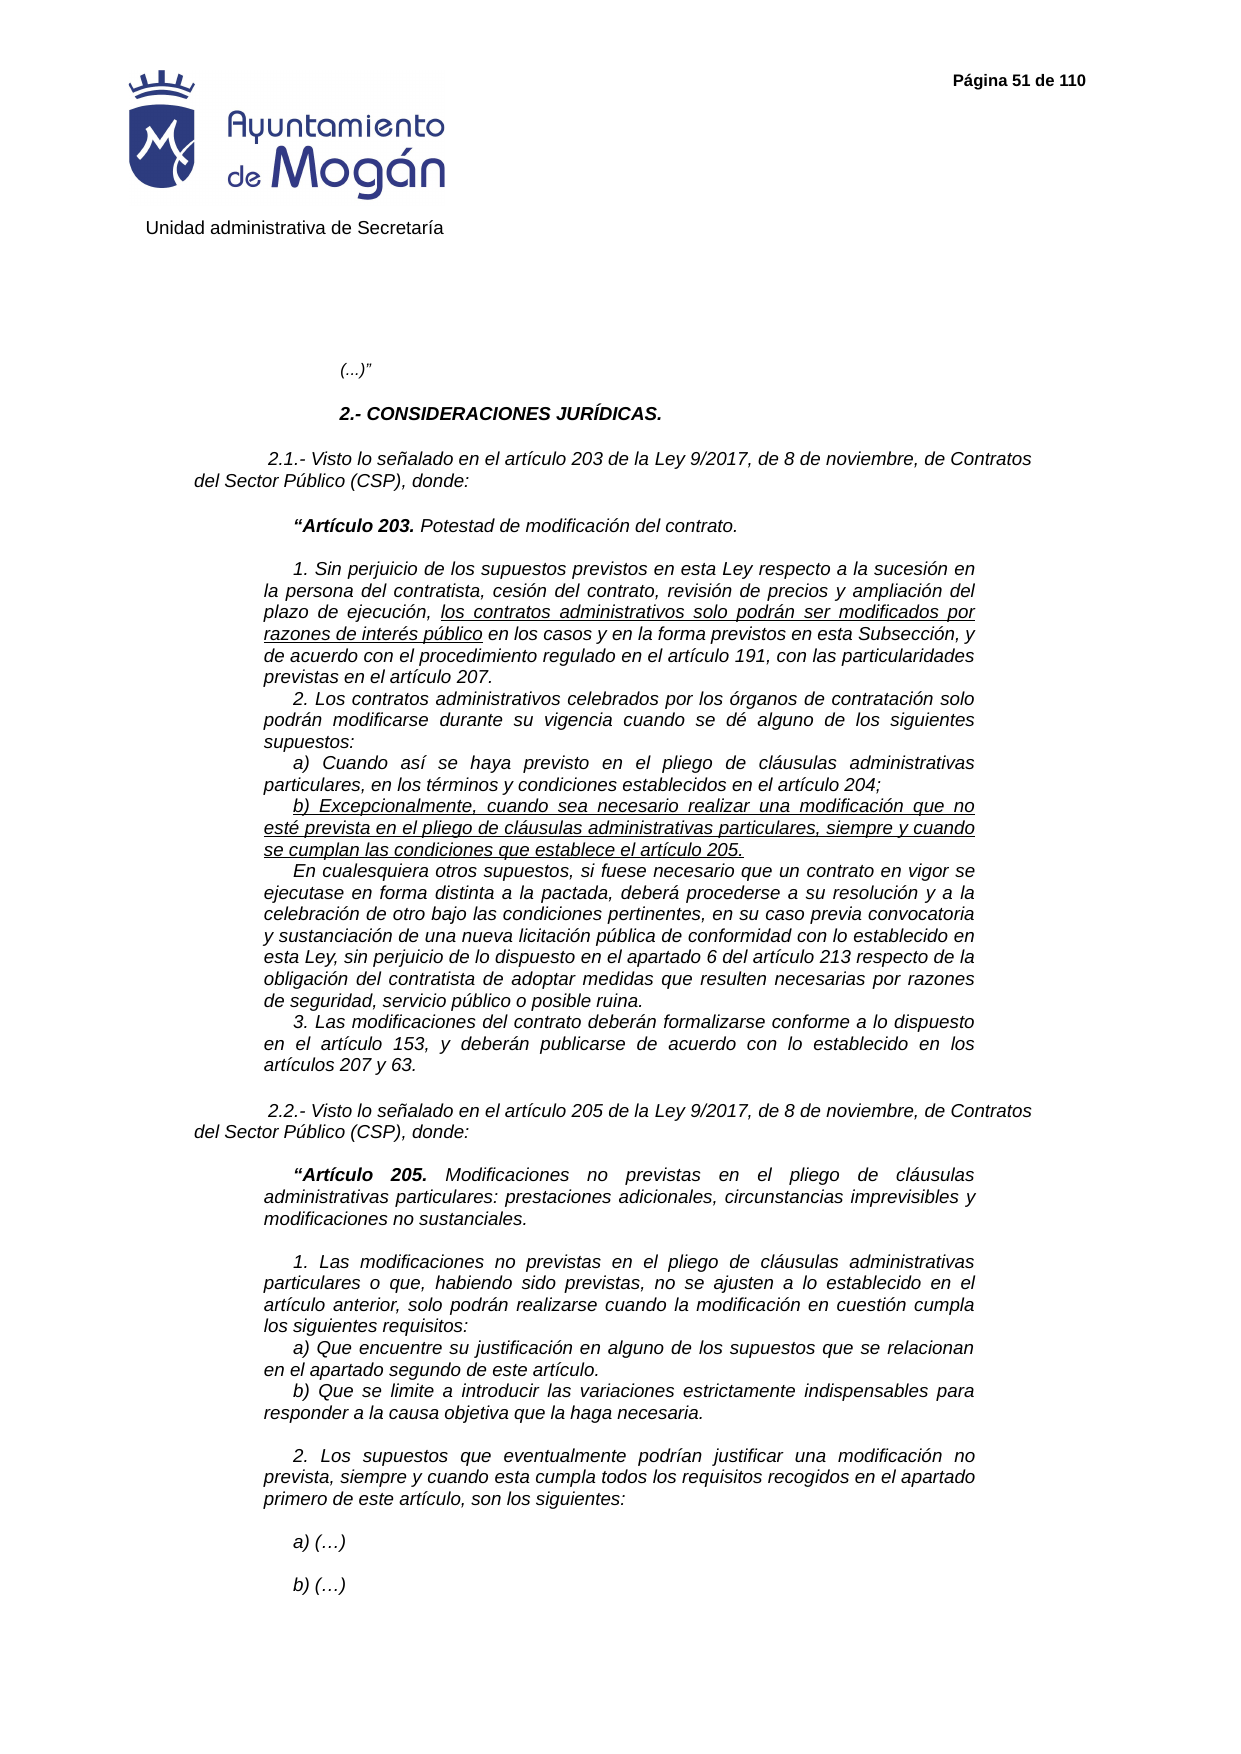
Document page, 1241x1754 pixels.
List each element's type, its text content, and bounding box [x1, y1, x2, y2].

picture [128, 70, 445, 206]
text 3. Las modificaciones del contrato deberán formalizarse conforme a lo dispuesto en el artículo 153, y deberán publicarse de acuerdo con lo establecido en los artículos 207 y 63. [264, 1011, 977, 1076]
text b) Excepcionalmente, cuando sea necesario realizar una modificación que no esté prevista en el pliego de cláusulas administrativas particulares, siempre y cuando se cumplan las condiciones que establece el artículo 205. [264, 795, 977, 860]
text “Artículo 203. Potestad de modificación del contrato. [264, 515, 977, 537]
text En cualesquiera otros supuestos, si fuese necesario que un contrato en vigor se ejecutase en forma distinta a la pactada, deberá procederse a su resolución y a la celebración de otro bajo las condiciones pertinentes, en su caso previa convocatoria y sustanciación de una nueva licitación pública de conformidad con lo establecido en esta Ley, sin perjuicio de lo dispuesto en el apartado 6 del artículo 213 respecto de la obligación del contratista de adoptar medidas que resulten necesarias por razones de seguridad, servicio público o posible ruina. [264, 860, 977, 1011]
text “Artículo 205. Modificaciones no previstas en el pliego de cláusulas administrativas particulares: prestaciones adicionales, circunstancias imprevisibles y modificaciones no sustanciales. [264, 1164, 977, 1229]
text b) (…) [264, 1574, 977, 1596]
text 2.2.- Visto lo señalado en el artículo 205 de la Ley 9/2017, de 8 de noviembre, de Contratos del Sector Público (CSP), donde: [194, 1099, 1034, 1143]
text 2. Los supuestos que eventualmente podrían justificar una modificación no prevista, siempre y cuando esta cumpla todos los requisitos recogidos en el apartado primero de este artículo, son los siguientes: [264, 1444, 977, 1509]
text b) Que se limite a introducir las variaciones estrictamente indispensables para responder a la causa objetiva que la haga necesaria. [264, 1380, 977, 1423]
text a) (…) [264, 1531, 977, 1552]
text 1. Las modificaciones no previstas en el pliego de cláusulas administrativas particulares o que, habiendo sido previstas, no se ajusten a lo establecido en el artículo anterior, solo podrán realizarse cuando la modificación en cuestión cumpla los siguientes requisitos: [264, 1251, 977, 1337]
text 1. Sin perjuicio de los supuestos previstos en esta Ley respecto a la sucesión en la persona del contratista, cesión del contrato, revisión de precios y ampliación del plazo de ejecución, los contratos administrativos solo podrán ser modificados por razones de interés público en los casos y en la forma previstos en esta Subsección, y de acuerdo con el procedimiento regulado en el artículo 191, con las particularidades previstas en el artículo 207. [264, 558, 977, 687]
text a) Cuando así se haya previsto en el pliego de cláusulas administrativas particulares, en los términos y condiciones establecidos en el artículo 204; [264, 752, 977, 795]
text 2. Los contratos administrativos celebrados por los órganos de contratación solo podrán modificarse durante su vigencia cuando se dé alguno de los siguientes supuestos: [264, 687, 977, 752]
text 2.- CONSIDERACIONES JURÍDICAS. [192, 402, 1036, 424]
text a) Que encuentre su justificación en alguno de los supuestos que se relacionan en el apartado segundo de este artículo. [264, 1337, 977, 1380]
text 2.1.- Visto lo señalado en el artículo 203 de la Ley 9/2017, de 8 de noviembre, de Contratos del Sector Público (CSP), donde: [194, 448, 1034, 491]
text (...)” [265, 359, 973, 378]
